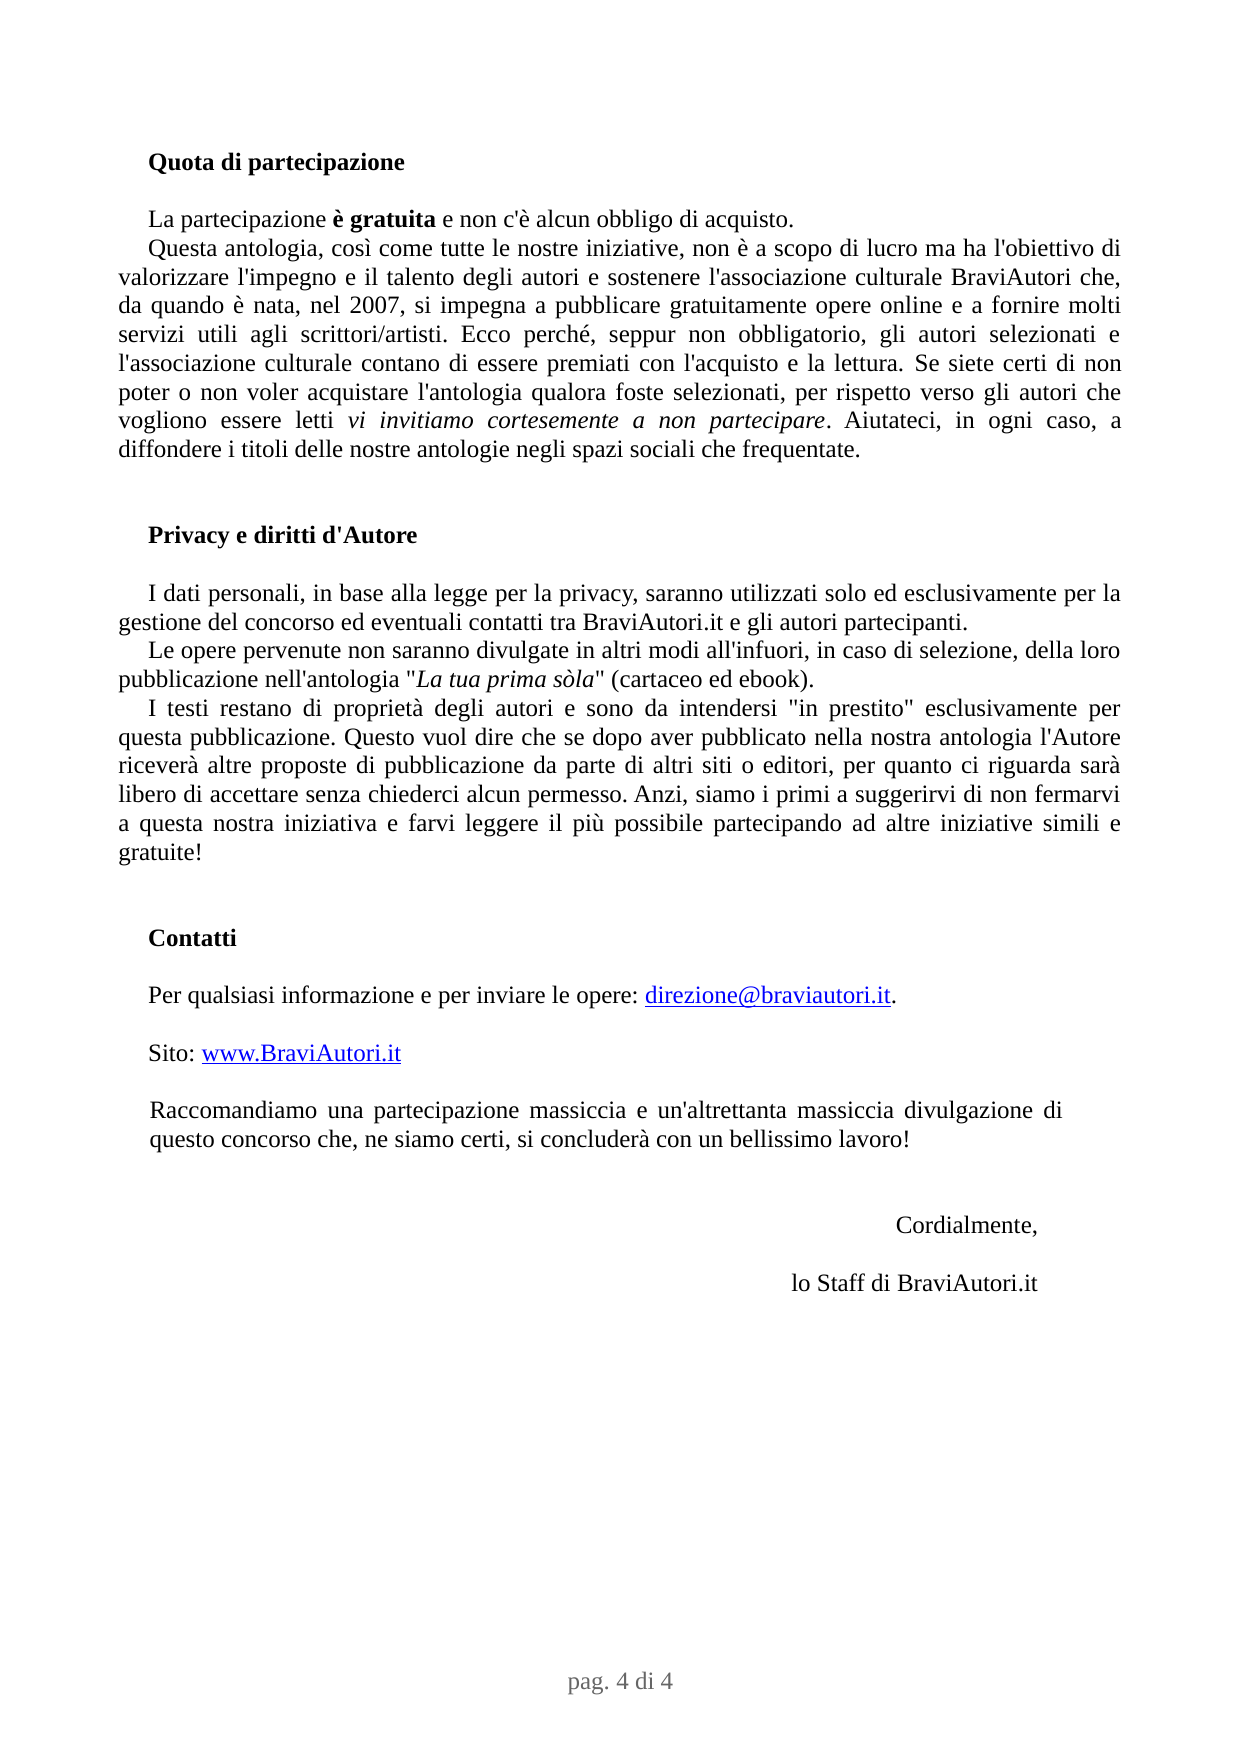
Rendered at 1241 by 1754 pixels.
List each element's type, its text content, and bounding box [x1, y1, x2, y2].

text lo Staff di BraviAutori.it [118, 1268, 1038, 1297]
text Le opere pervenute non saranno divulgate in altri modi all'infuori, in caso di selezione, della loro pubblicazione nell'antologia "La tua prima sòla" (cartaceo ed ebook). [118, 636, 1122, 693]
text Questa antologia, così come tutte le nostre iniziative, non è a scopo di lucro ma ha l'obiettivo di valorizzare l'impegno e il talento degli autori e sostenere l'associazione culturale BraviAutori che, da quando è nata, nel 2007, si impegna a pubblicare gratuitamente opere online e a fornire molti servizi utili agli scrittori/artisti. Ecco perché, seppur non obbligatorio, gli autori selezionati e l'associazione culturale contano di essere premiati con l'acquisto e la lettura. Se siete certi di non poter o non voler acquistare l'antologia qualora foste selezionati, per rispetto verso gli autori che vogliono essere letti vi invitiamo cortesemente a non partecipare. Aiutateci, in ogni caso, a diffondere i titoli delle nostre antologie negli spazi sociali che frequentate. [118, 233, 1122, 463]
text Quota di partecipazione [118, 147, 1122, 176]
text La partecipazione è gratuita e non c'è alcun obbligo di acquisto. [118, 204, 1122, 233]
text I testi restano di proprietà degli autori e sono da intendersi "in prestito" esclusivamente per questa pubblicazione. Questo vuol dire che se dopo aver pubblicato nella nostra antologia l'Autore riceverà altre proposte di pubblicazione da parte di altri siti o editori, per quanto ci riguarda sarà libero di accettare senza chiederci alcun permesso. Anzi, siamo i primi a suggerirvi di non fermarvi a questa nostra iniziativa e farvi leggere il più possibile partecipando ad altre iniziative simili e gratuite! [118, 693, 1122, 866]
text Cordialmente, [118, 1211, 1038, 1239]
text Contatti [118, 923, 1122, 952]
text I dati personali, in base alla legge per la privacy, saranno utilizzati solo ed esclusivamente per la gestione del concorso ed eventuali contatti tra BraviAutori.it e gli autori partecipanti. [118, 578, 1122, 636]
text Raccomandiamo una partecipazione massiccia e un'altrettanta massiccia divulgazione di questo concorso che, ne siamo certi, si concluderà con un bellissimo lavoro! [149, 1096, 1064, 1153]
text Sito: www.BraviAutori.it [118, 1038, 1122, 1067]
text Per qualsiasi informazione e per inviare le opere: direzione@braviautori.it. [118, 981, 1122, 1009]
text Privacy e diritti d'Autore [118, 521, 1122, 549]
